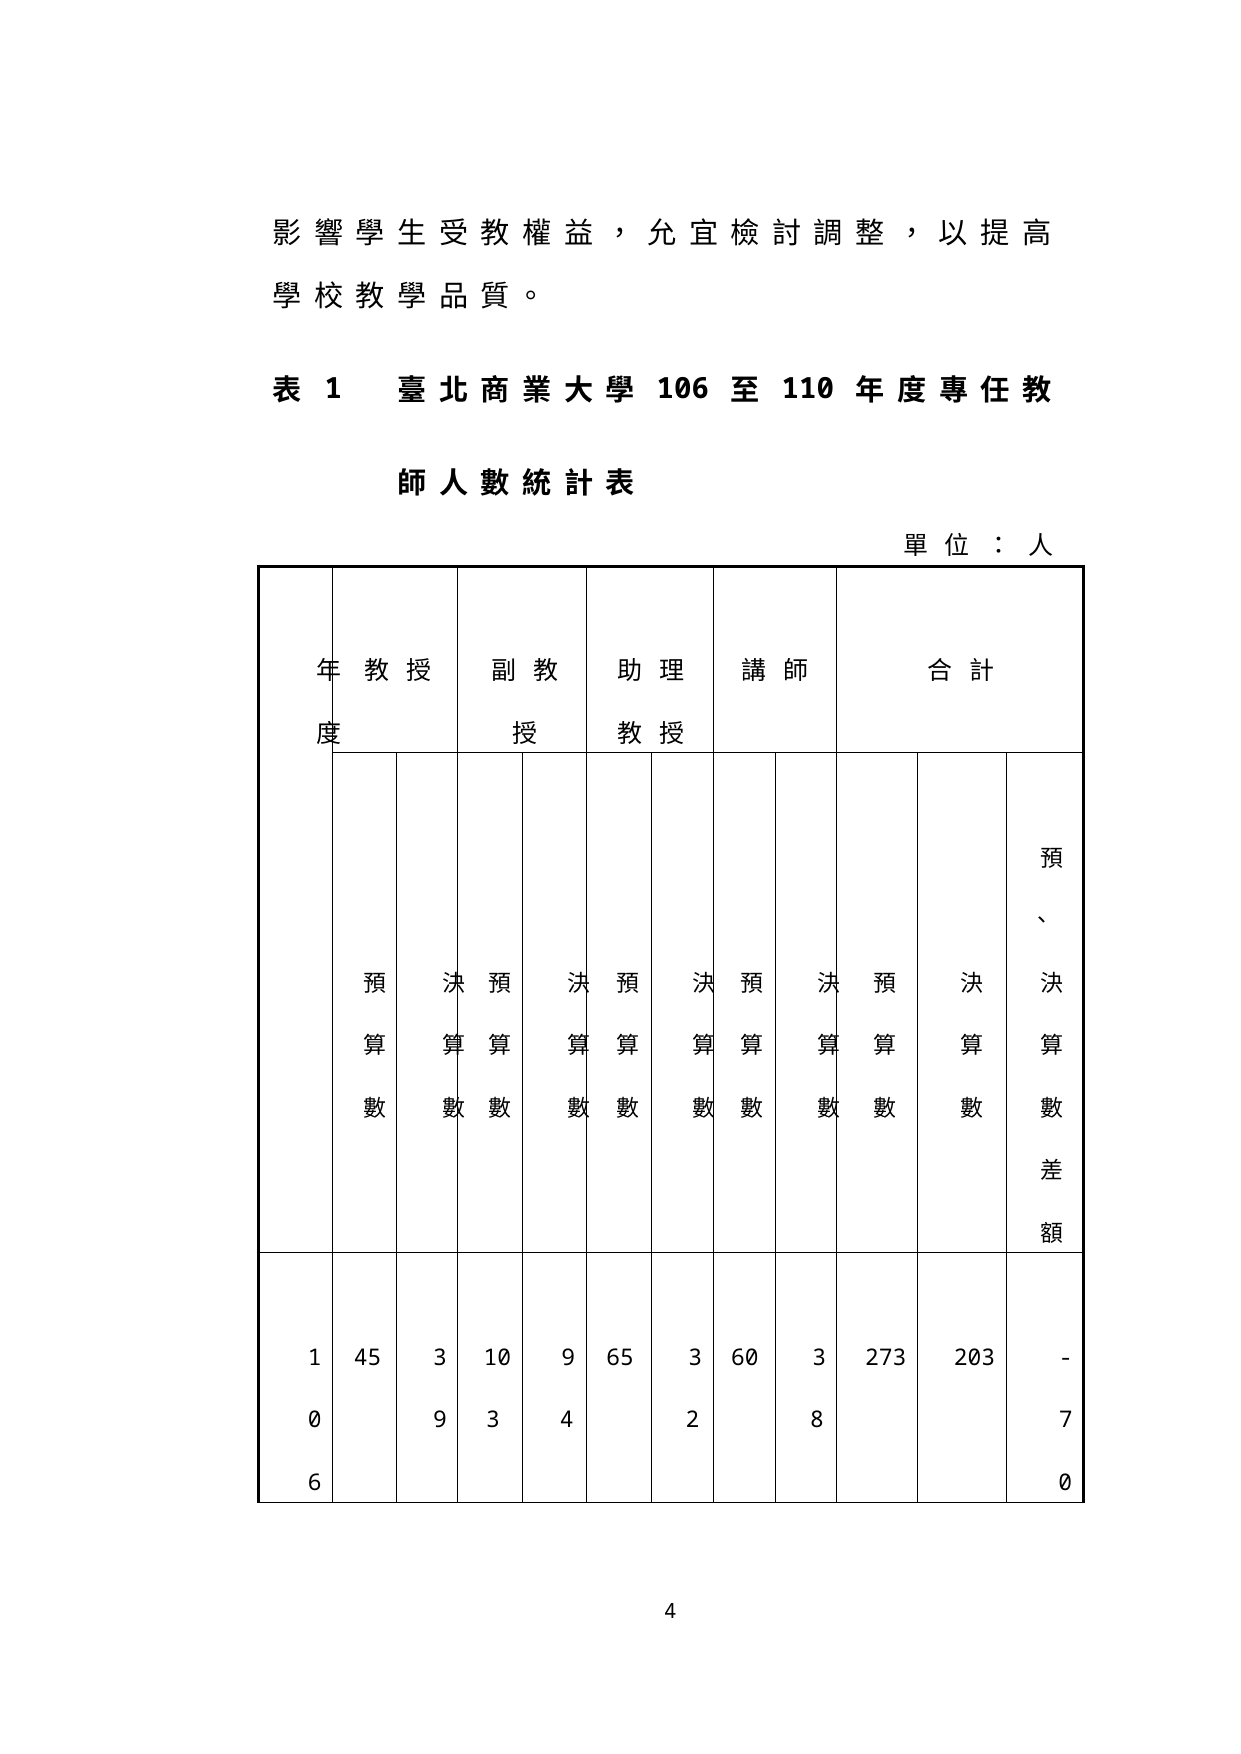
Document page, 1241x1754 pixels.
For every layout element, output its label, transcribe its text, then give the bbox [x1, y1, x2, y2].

table_cell 32 [652, 1253, 713, 1502]
table_cell 45 [333, 1253, 396, 1502]
table_cell -70 [1007, 1253, 1082, 1502]
text 單位：人 [241, 502, 1061, 564]
table_cell 38 [776, 1253, 836, 1502]
table_cell 106 [260, 1253, 332, 1502]
table_cell 預算數 [458, 753, 522, 1252]
table_cell 94 [523, 1253, 586, 1502]
text 影響學生受教權益，允宜檢討調整，以提高學校教學品質。 [242, 189, 1058, 314]
table_cell 決算數 [652, 753, 713, 1252]
table_cell 203 [918, 1253, 1006, 1502]
table_header 講師 [714, 568, 836, 752]
table_cell 39 [397, 1253, 457, 1502]
table_cell 預算數 [837, 753, 917, 1252]
table_header 副教授 [458, 568, 586, 752]
table_cell 決算數 [918, 753, 1006, 1252]
table_cell 60 [714, 1253, 775, 1502]
table_cell 決算數 [523, 753, 586, 1252]
table_cell 預、決算數差額 [1007, 753, 1082, 1252]
table_header 合計 [837, 568, 1082, 752]
table_header 教授 [333, 568, 457, 752]
table_cell 273 [837, 1253, 917, 1502]
table_cell 65 [587, 1253, 651, 1502]
table_cell 預算數 [714, 753, 775, 1252]
table_cell 決算數 [397, 753, 457, 1252]
table_cell 決算數 [776, 753, 836, 1252]
table_header 助理教授 [587, 568, 713, 752]
table_cell 預算數 [333, 753, 396, 1252]
table_header 年度 [260, 568, 332, 1252]
text 表1 臺北商業大學106至110年度專任教師人數統計表 [242, 314, 1058, 502]
table_cell 預算數 [587, 753, 651, 1252]
table_cell 103 [458, 1253, 522, 1502]
